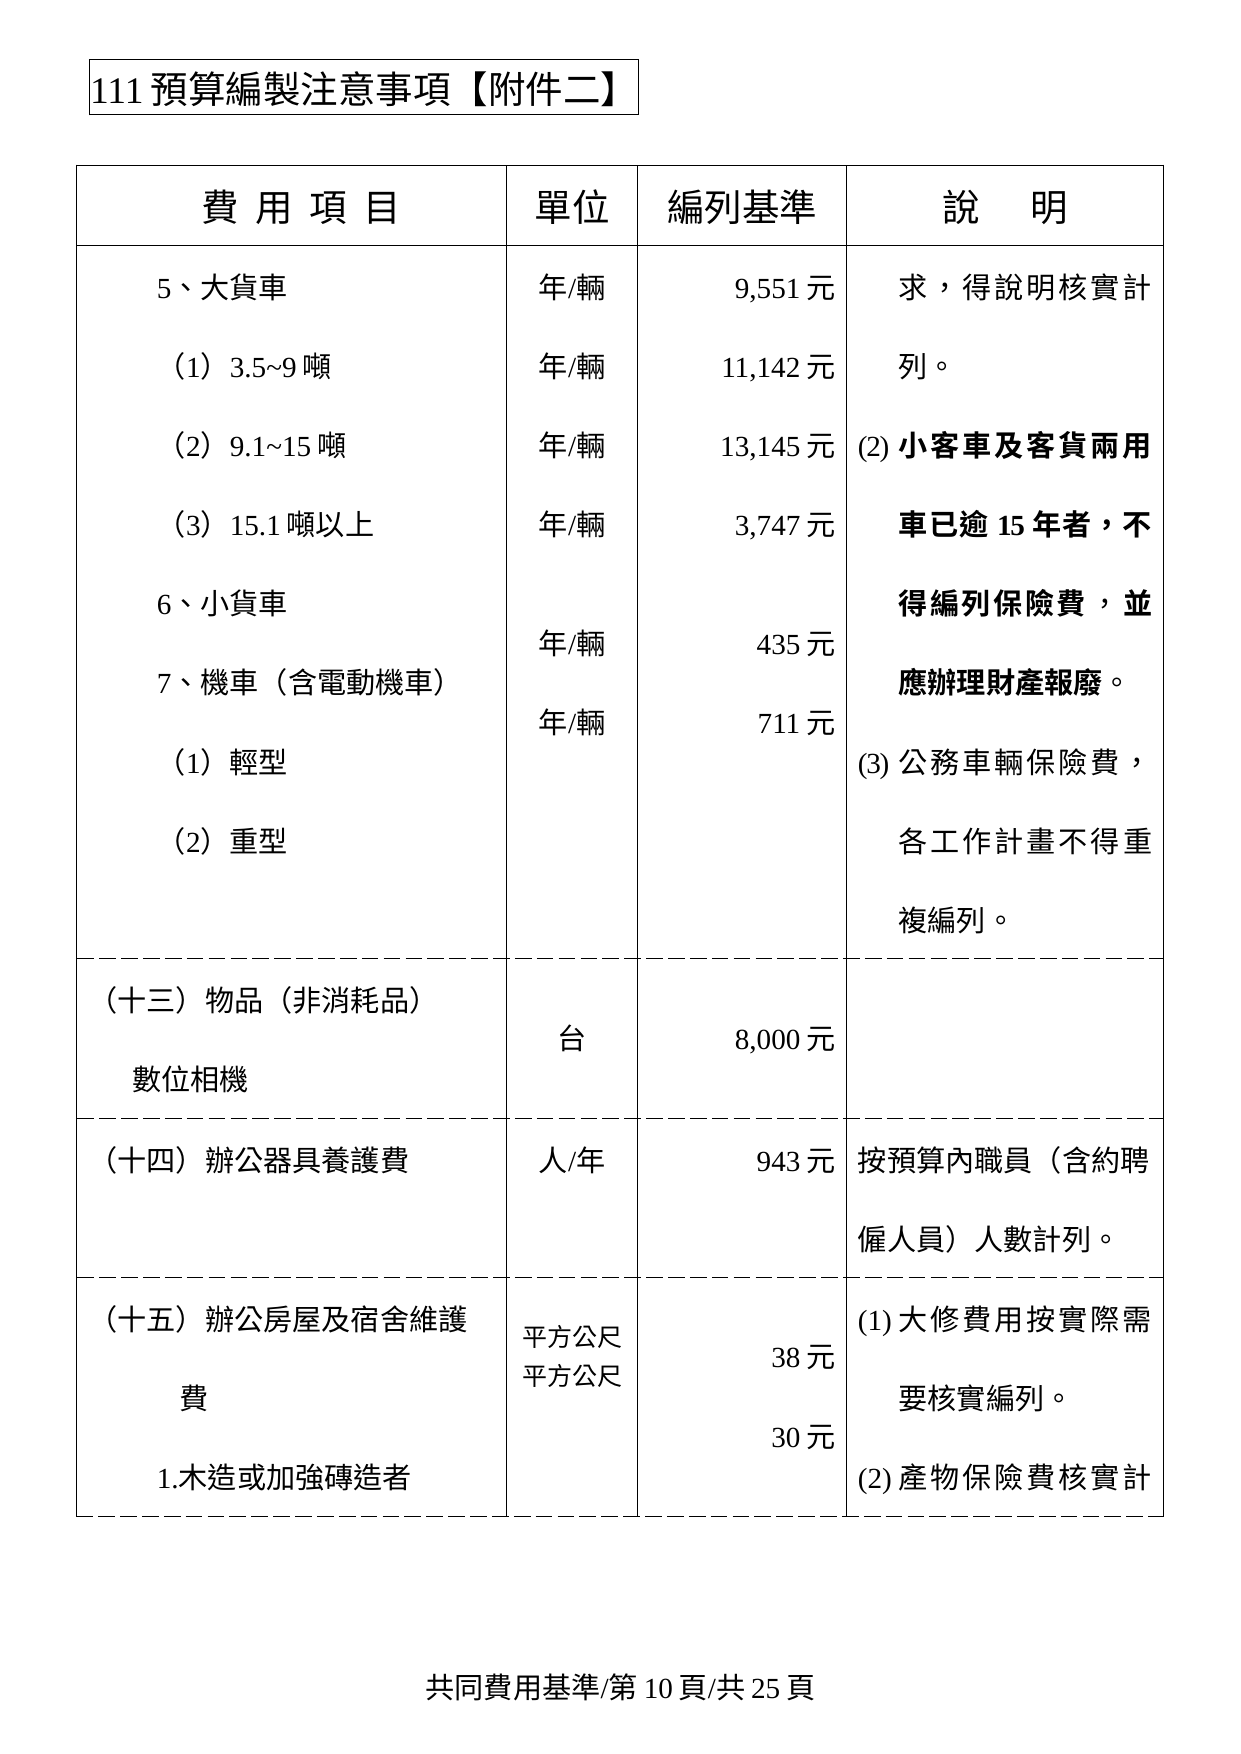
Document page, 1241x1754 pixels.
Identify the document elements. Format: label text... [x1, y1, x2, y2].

table_cell 8,000元 [638, 958, 846, 1118]
table_cell 人/年 [507, 1118, 637, 1277]
table_cell [847, 958, 1163, 1118]
table_header 編列基準 [638, 166, 846, 245]
table_cell （十三）物品（非消耗品） 數位相機 [77, 958, 506, 1118]
table_cell 年/輛 年/輛 年/輛 年/輛 年/輛 年/輛 [507, 246, 637, 958]
table_cell 台 [507, 958, 637, 1118]
table_cell 9,551元 11,142元 13,145元 3,747元 435元 711元 [638, 246, 846, 958]
table_cell 38元 30元 [638, 1277, 846, 1516]
table_cell 特種車、幼童專用車、行駛特定路線或區域之大客車，得依實際需要核實編列全額保險費。若有其他特殊業務需求，得說明核實計列。 小客車及客貨兩用車已逾15年者，不得編列保險費，並應辦理財產報廢。 公務車輛保險費，各工作計畫不得重複編列。 [847, 246, 1163, 958]
table_header 單位 [507, 166, 637, 245]
table_cell （十五）辦公房屋及宿舍維護費 1.木造或加強磚造者 [77, 1277, 506, 1516]
table_cell 943元 [638, 1118, 846, 1277]
table_cell 按預算內職員（含約聘僱人員）人數計列。 [847, 1118, 1163, 1277]
table_header 費 用 項 目 [77, 166, 506, 245]
table_cell 大修費用按實際需要核實編列。 產物保險費核實計列。 [847, 1277, 1163, 1516]
table_cell 平方公尺 平方公尺 [507, 1277, 637, 1516]
table_cell 5、大貨車 （1）3.5~9噸 （2）9.1~15噸 （3）15.1噸以上 6、小貨車 7、機車（含電動機車） （1）輕型 （2）重型 [77, 246, 506, 958]
table_header 說 明 [847, 166, 1163, 245]
table_cell （十四）辦公器具養護費 [77, 1118, 506, 1277]
